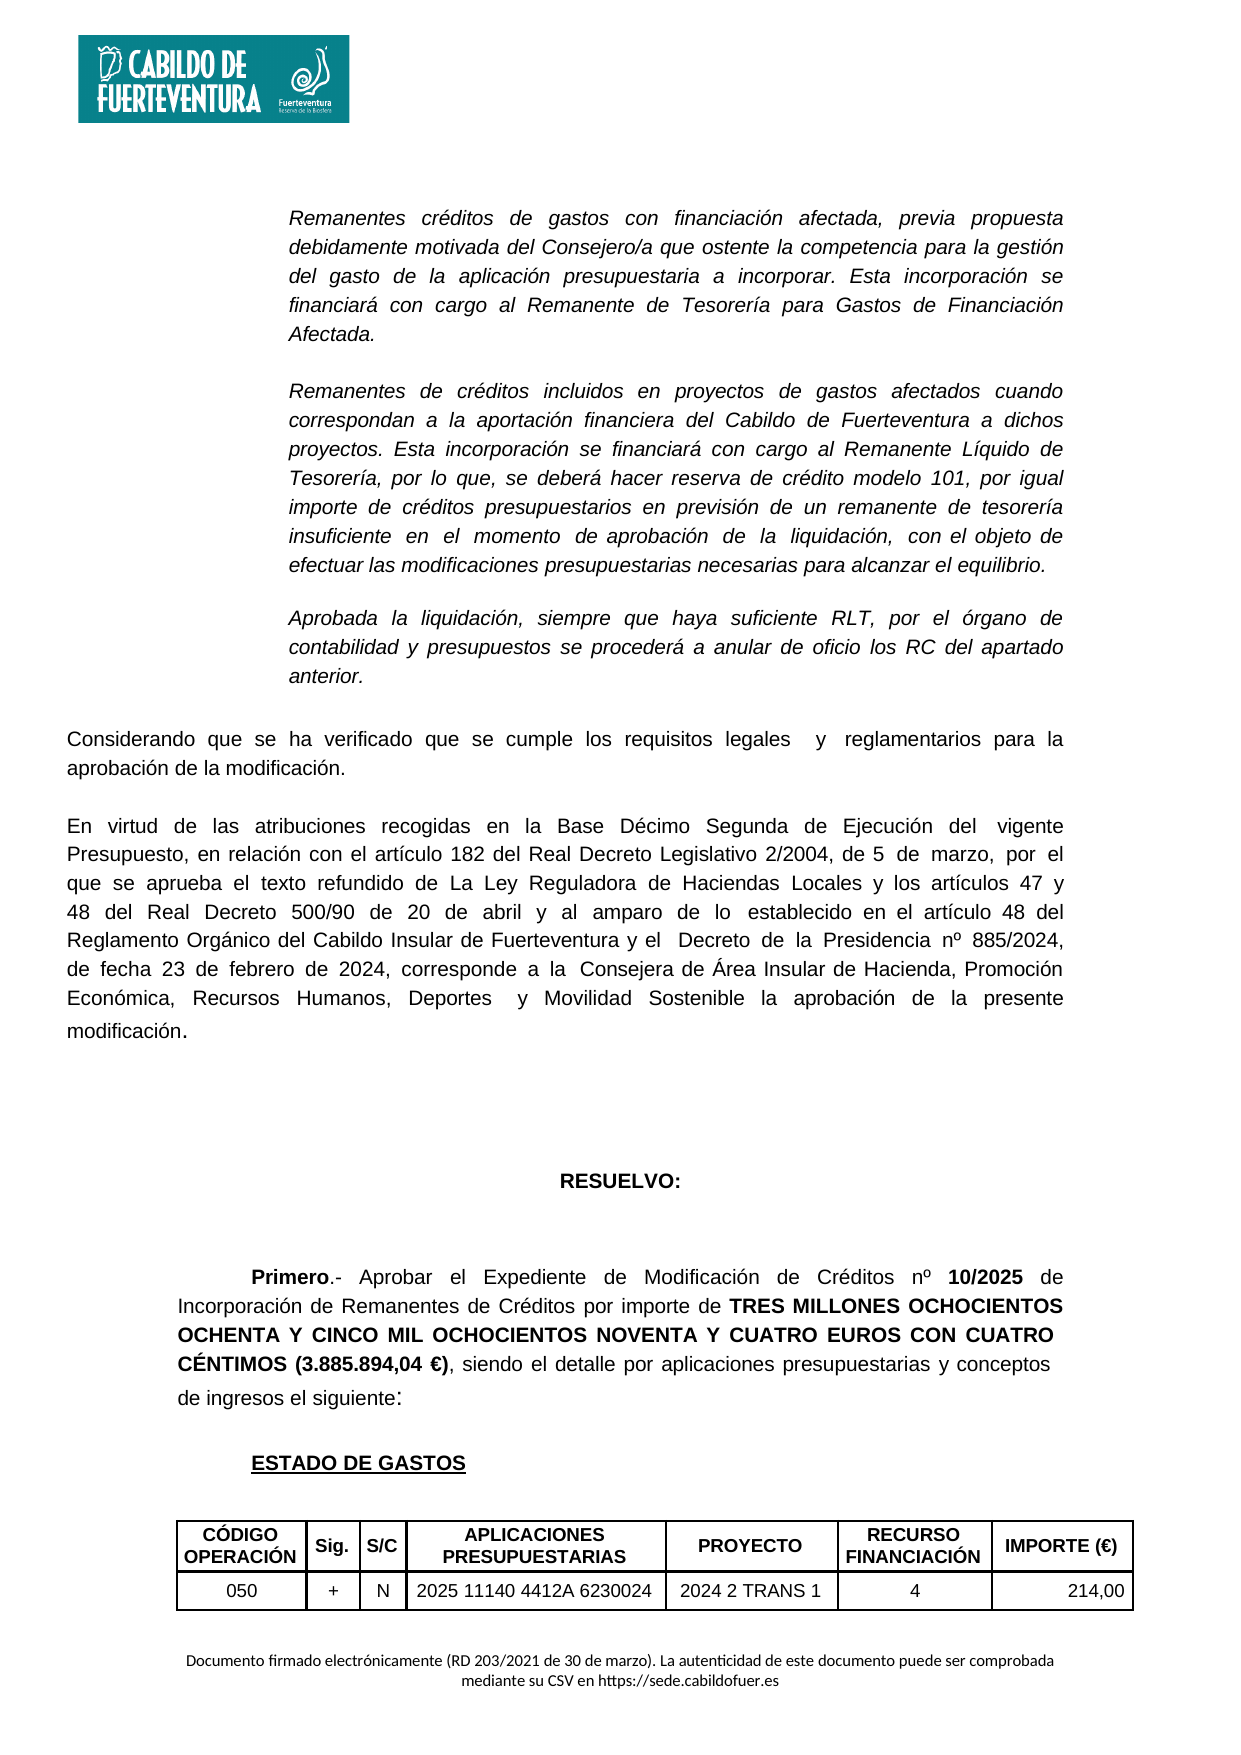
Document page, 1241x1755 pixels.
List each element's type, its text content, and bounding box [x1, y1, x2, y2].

subtitle RESUELVO: [471, 1169, 769, 1193]
table_header CÓDIGO OPERACIÓN [178, 1522, 305, 1570]
table_cell 2025 11140 4412A 6230024 [408, 1573, 665, 1609]
table_cell 4 [839, 1573, 991, 1609]
table_cell 214,00 [993, 1573, 1132, 1609]
table_cell 2024 2 TRANS 1 [667, 1573, 837, 1609]
text Considerando que se ha verificado que se cumple los requisitos legales y reglamentarios para la aprobación de la modificación. [67, 727, 1064, 780]
text Remanentes créditos de gastos con financiación afectada, previa propuesta debidamente motivada del Consejero/a que ostente la competencia para la gestión del gasto de la aplicación presupuestaria a incorporar. Esta incorporación se financiará con cargo al Remanente de Tesorería para Gastos de Financiación Afectada. [288, 206, 1064, 346]
table_cell N [361, 1573, 405, 1609]
text Remanentes de créditos incluidos en proyectos de gastos afectados cuando correspondan a la aportación financiera del Cabildo de Fuerteventura a dichos proyectos. Esta incorporación se financiará con cargo al Remanente Líquido de Tesorería, por lo que, se deberá hacer reserva de crédito modelo 101, por igual importe de créditos presupuestarios en previsión de un remanente de tesorería insuficiente en el momento de aprobación de la liquidación, con el objeto de efectuar las modificaciones presupuestarias necesarias para alcanzar el equilibrio. [288, 379, 1064, 577]
text Aprobada la liquidación, siempre que haya suficiente RLT, por el órgano de contabilidad y presupuestos se procederá a anular de oficio los RC del apartado anterior. [288, 606, 1064, 687]
table_header PROYECTO [667, 1522, 837, 1570]
text Primero.- Aprobar el Expediente de Modificación de Créditos nº 10/2025 de Incorporación de Remanentes de Créditos por importe de TRES MILLONES OCHOCIENTOS OCHENTA Y CINCO MIL OCHOCIENTOS NOVENTA Y CUATRO EUROS CON CUATRO [177, 1265, 1064, 1347]
table_header S/C [361, 1522, 405, 1570]
table_header RECURSO FINANCIACIÓN [839, 1522, 991, 1570]
table_cell 050 [178, 1573, 305, 1609]
table_cell + [308, 1573, 359, 1609]
table_header APLICACIONES PRESUPUESTARIAS [408, 1522, 665, 1570]
table_header Sig. [308, 1522, 359, 1570]
text CÉNTIMOS (3.885.894,04 €), siendo el detalle por aplicaciones presupuestarias y conceptos de ingresos el siguiente: [177, 1352, 1064, 1411]
table_header IMPORTE (€) [993, 1522, 1132, 1570]
text En virtud de las atribuciones recogidas en la Base Décimo Segunda de Ejecución del vigente Presupuesto, en relación con el artículo 182 del Real Decreto Legislativo 2/2004, de 5 de marzo, por el que se aprueba el texto refundido de La Ley Reguladora de Haciendas Locales y los artículos 47 y 48 del Real Decreto 500/90 de 20 de abril y al amparo de lo establecido en el artículo 48 del Reglamento Orgánico del Cabildo Insular de Fuerteventura y el Decreto de la Presidencia nº 885/2024, de fecha 23 de febrero de 2024, corresponde a la Consejera de Área Insular de Hacienda, Promoción Económica, Recursos Humanos, Deportes y Movilidad Sostenible la aprobación de la presente modificación. [67, 814, 1064, 1044]
subtitle ESTADO DE GASTOS [251, 1451, 1147, 1475]
